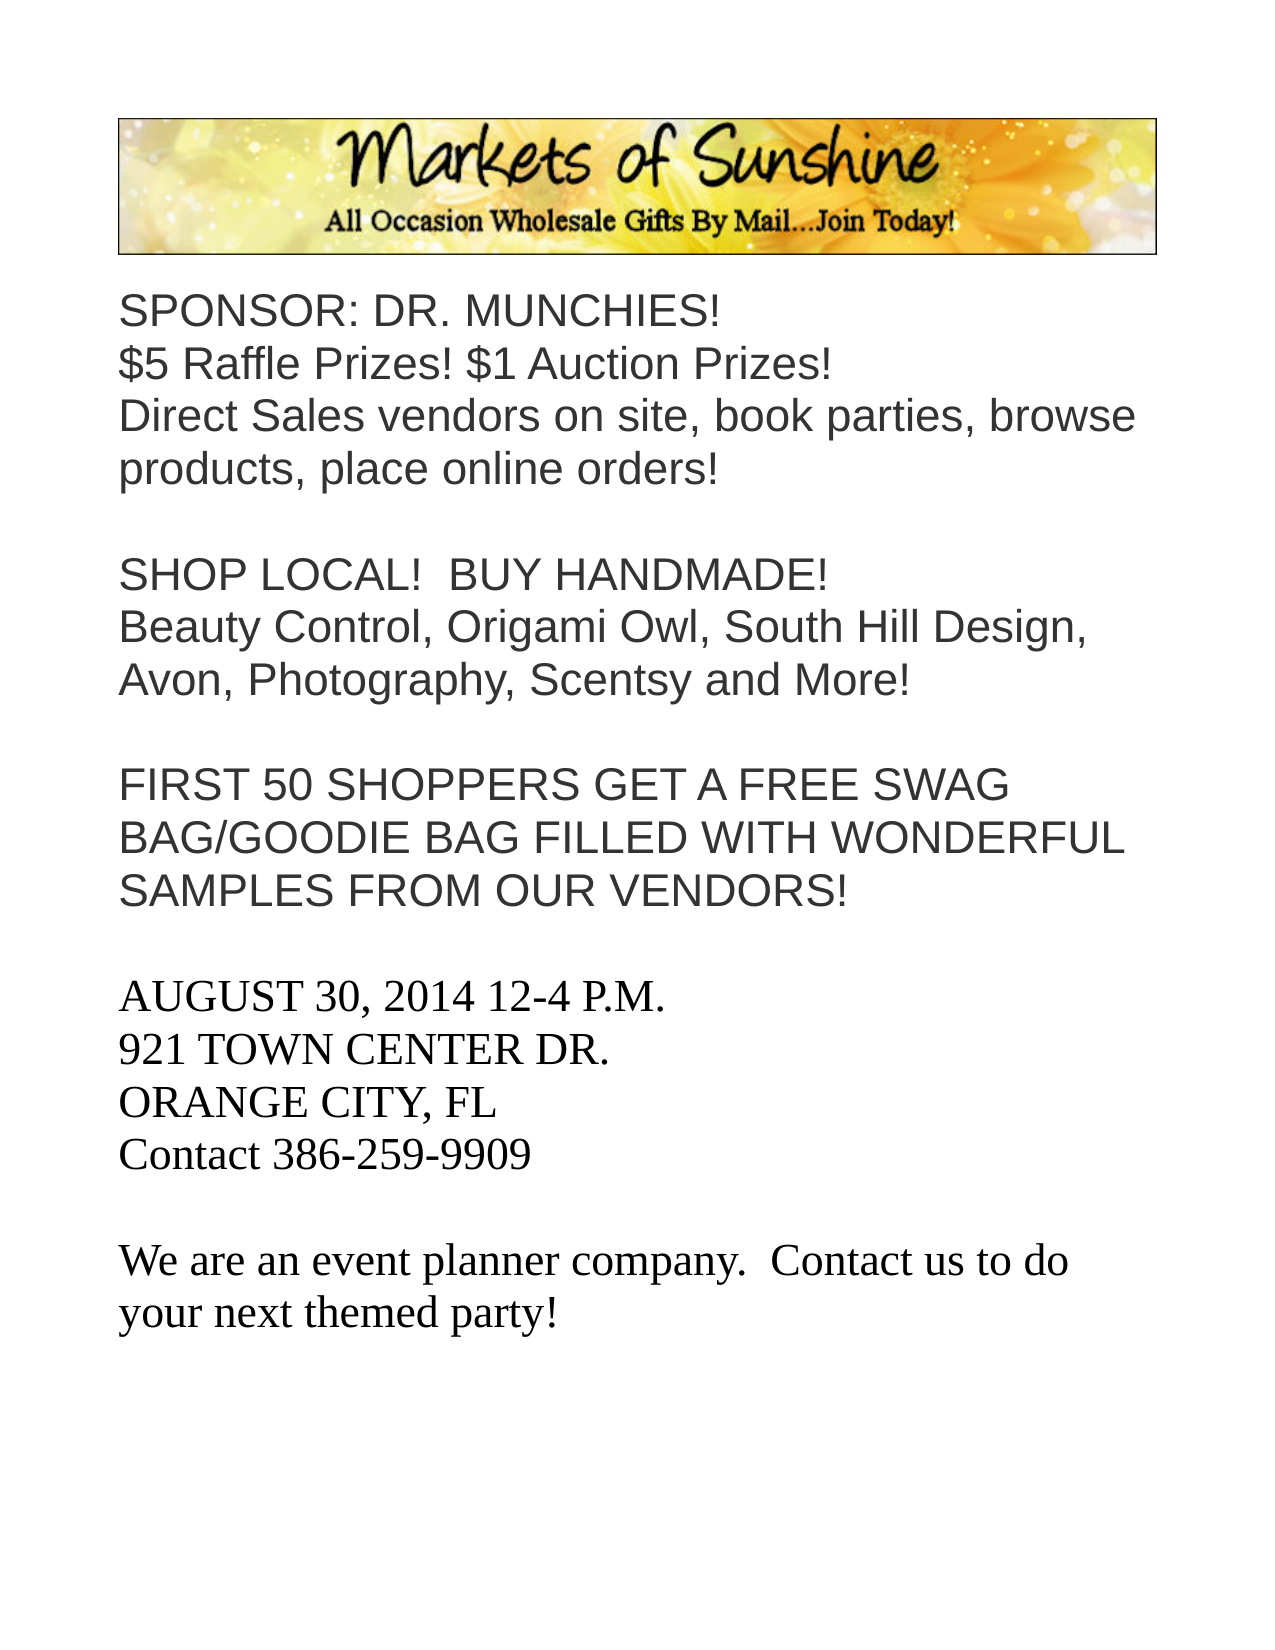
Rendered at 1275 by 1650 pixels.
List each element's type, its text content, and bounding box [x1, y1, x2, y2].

text 921 TOWN CENTER DR. [118, 1022, 1157, 1074]
text AUGUST 30, 2014 12-4 P.M. [118, 969, 1157, 1022]
text We are an event planner company. Contact us to do your next themed party! [118, 1232, 1157, 1338]
text SPONSOR: DR. MUNCHIES! $5 Raffle Prizes! $1 Auction Prizes! Direct Sales vendors on site, book parties, browse products, place online orders! [118, 283, 1157, 494]
text SHOP LOCAL! BUY HANDMADE! [118, 547, 1157, 600]
text ORANGE CITY, FL [118, 1074, 1157, 1127]
text Beauty Control, Origami Owl, South Hill Design, Avon, Photography, Scentsy and More! [118, 600, 1157, 705]
picture [118, 118, 1157, 255]
text Contact 386-259-9909 [118, 1127, 1157, 1180]
text FIRST 50 SHOPPERS GET A FREE SWAG BAG/GOODIE BAG FILLED WITH WONDERFUL SAMPLES FROM OUR VENDORS! [118, 705, 1157, 916]
